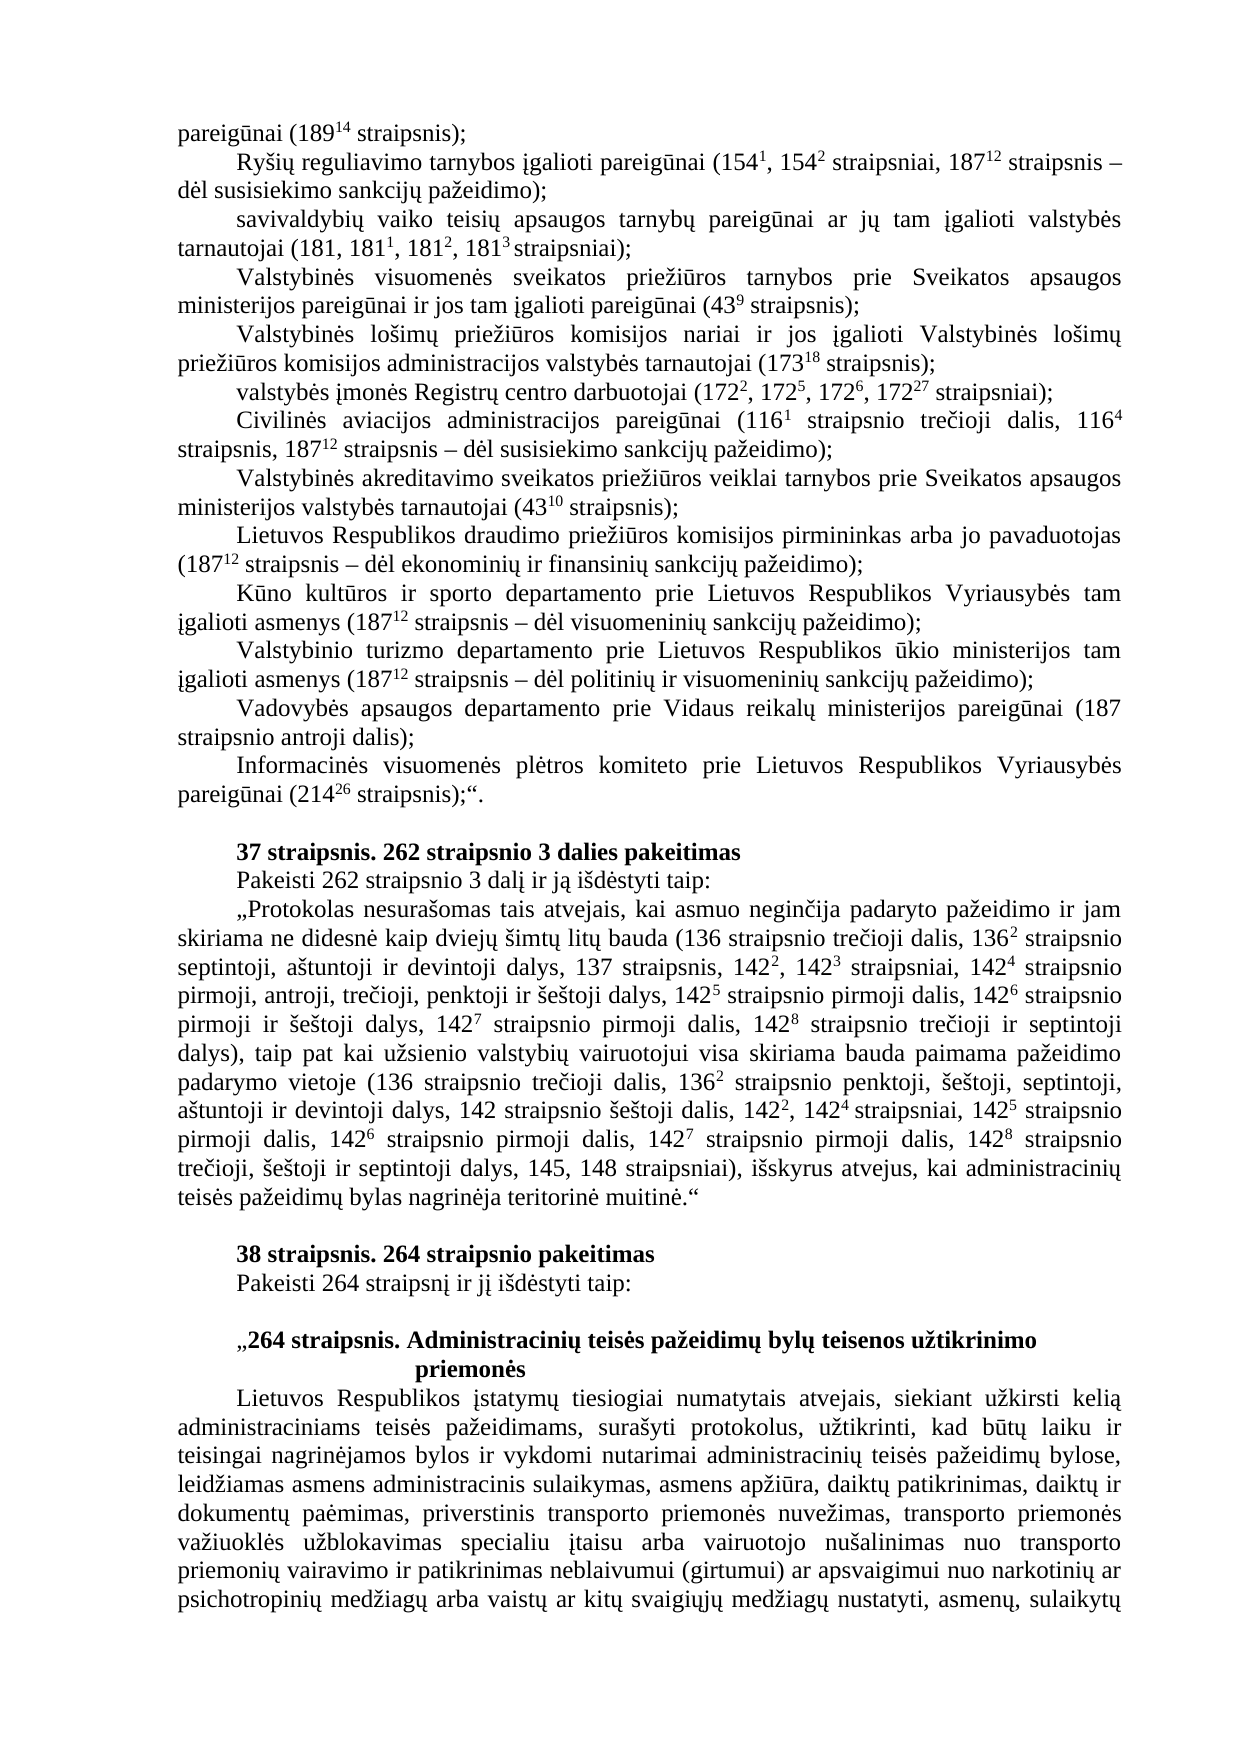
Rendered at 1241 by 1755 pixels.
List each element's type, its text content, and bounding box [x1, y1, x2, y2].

text 38 straipsnis. 264 straipsnio pakeitimas [177, 1239, 1122, 1268]
text Valstybinės visuomenės sveikatos priežiūros tarnybos prie Sveikatos apsaugos ministerijos pareigūnai ir jos tam įgalioti pareigūnai (439 straipsnis); [177, 262, 1122, 319]
text 37 straipsnis. 262 straipsnio 3 dalies pakeitimas [177, 837, 1122, 866]
text Valstybinio turizmo departamento prie Lietuvos Respublikos ūkio ministerijos tam įgalioti asmenys (18712 straipsnis – dėl politinių ir visuomeninių sankcijų pažeidimo); [177, 636, 1122, 693]
text Lietuvos Respublikos draudimo priežiūros komisijos pirmininkas arba jo pavaduotojas (18712 straipsnis – dėl ekonominių ir finansinių sankcijų pažeidimo); [177, 521, 1122, 578]
text Valstybinės lošimų priežiūros komisijos nariai ir jos įgalioti Valstybinės lošimų priežiūros komisijos administracijos valstybės tarnautojai (17318 straipsnis); [177, 319, 1122, 377]
text „Protokolas nesurašomas tais atvejais, kai asmuo neginčija padaryto pažeidimo ir jam skiriama ne didesnė kaip dviejų šimtų litų bauda (136 straipsnio trečioji dalis, 1362 straipsnio septintoji, aštuntoji ir devintoji dalys, 137 straipsnis, 1422, 1423 straipsniai, 1424 straipsnio pirmoji, antroji, trečioji, penktoji ir šeštoji dalys, 1425 straipsnio pirmoji dalis, 1426 straipsnio pirmoji ir šeštoji dalys, 1427 straipsnio pirmoji dalis, 1428 straipsnio trečioji ir septintoji dalys), taip pat kai užsienio valstybių vairuotojui visa skiriama bauda paimama pažeidimo padarymo vietoje (136 straipsnio trečioji dalis, 1362 straipsnio penktoji, šeštoji, septintoji, aštuntoji ir devintoji dalys, 142 straipsnio šeštoji dalis, 1422, 1424 straipsniai, 1425 straipsnio pirmoji dalis, 1426 straipsnio pirmoji dalis, 1427 straipsnio pirmoji dalis, 1428 straipsnio trečioji, šeštoji ir septintoji dalys, 145, 148 straipsniai), išskyrus atvejus, kai administracinių teisės pažeidimų bylas nagrinėja teritorinė muitinė.“ [177, 894, 1122, 1211]
text pareigūnai (18914 straipsnis); [177, 118, 1122, 147]
text Ryšių reguliavimo tarnybos įgalioti pareigūnai (1541, 1542 straipsniai, 18712 straipsnis – dėl susisiekimo sankcijų pažeidimo); [177, 147, 1122, 204]
text Lietuvos Respublikos įstatymų tiesiogiai numatytais atvejais, siekiant užkirsti kelią administraciniams teisės pažeidimams, surašyti protokolus, užtikrinti, kad būtų laiku ir teisingai nagrinėjamos bylos ir vykdomi nutarimai administracinių teisės pažeidimų bylose, leidžiamas asmens administracinis sulaikymas, asmens apžiūra, daiktų patikrinimas, daiktų ir dokumentų paėmimas, priverstinis transporto priemonės nuvežimas, transporto priemonės važiuoklės užblokavimas specialiu įtaisu arba vairuotojo nušalinimas nuo transporto priemonių vairavimo ir patikrinimas neblaivumui (girtumui) ar apsvaigimui nuo narkotinių ar psichotropinių medžiagų arba vaistų ar kitų svaigiųjų medžiagų nustatyti, asmenų, sulaikytų [177, 1383, 1122, 1613]
text Informacinės visuomenės plėtros komiteto prie Lietuvos Respublikos Vyriausybės pareigūnai (21426 straipsnis);“. [177, 751, 1122, 808]
text Civilinės aviacijos administracijos pareigūnai (1161 straipsnio trečioji dalis, 1164 straipsnis, 18712 straipsnis – dėl susisiekimo sankcijų pažeidimo); [177, 406, 1122, 463]
text Vadovybės apsaugos departamento prie Vidaus reikalų ministerijos pareigūnai (187 straipsnio antroji dalis); [177, 693, 1122, 751]
text Pakeisti 262 straipsnio 3 dalį ir ją išdėstyti taip: [177, 866, 1122, 894]
text Kūno kultūros ir sporto departamento prie Lietuvos Respublikos Vyriausybės tam įgalioti asmenys (18712 straipsnis – dėl visuomeninių sankcijų pažeidimo); [177, 578, 1122, 636]
text „264 straipsnis. Administracinių teisės pažeidimų bylų teisenos užtikrinimo priemonės [236, 1326, 1122, 1383]
text savivaldybių vaiko teisių apsaugos tarnybų pareigūnai ar jų tam įgalioti valstybės tarnautojai (181, 1811, 1812, 1813 straipsniai); [177, 204, 1122, 262]
text valstybės įmonės Registrų centro darbuotojai (1722, 1725, 1726, 17227 straipsniai); [177, 377, 1122, 406]
text Pakeisti 264 straipsnį ir jį išdėstyti taip: [177, 1268, 1122, 1297]
text Valstybinės akreditavimo sveikatos priežiūros veiklai tarnybos prie Sveikatos apsaugos ministerijos valstybės tarnautojai (4310 straipsnis); [177, 463, 1122, 521]
